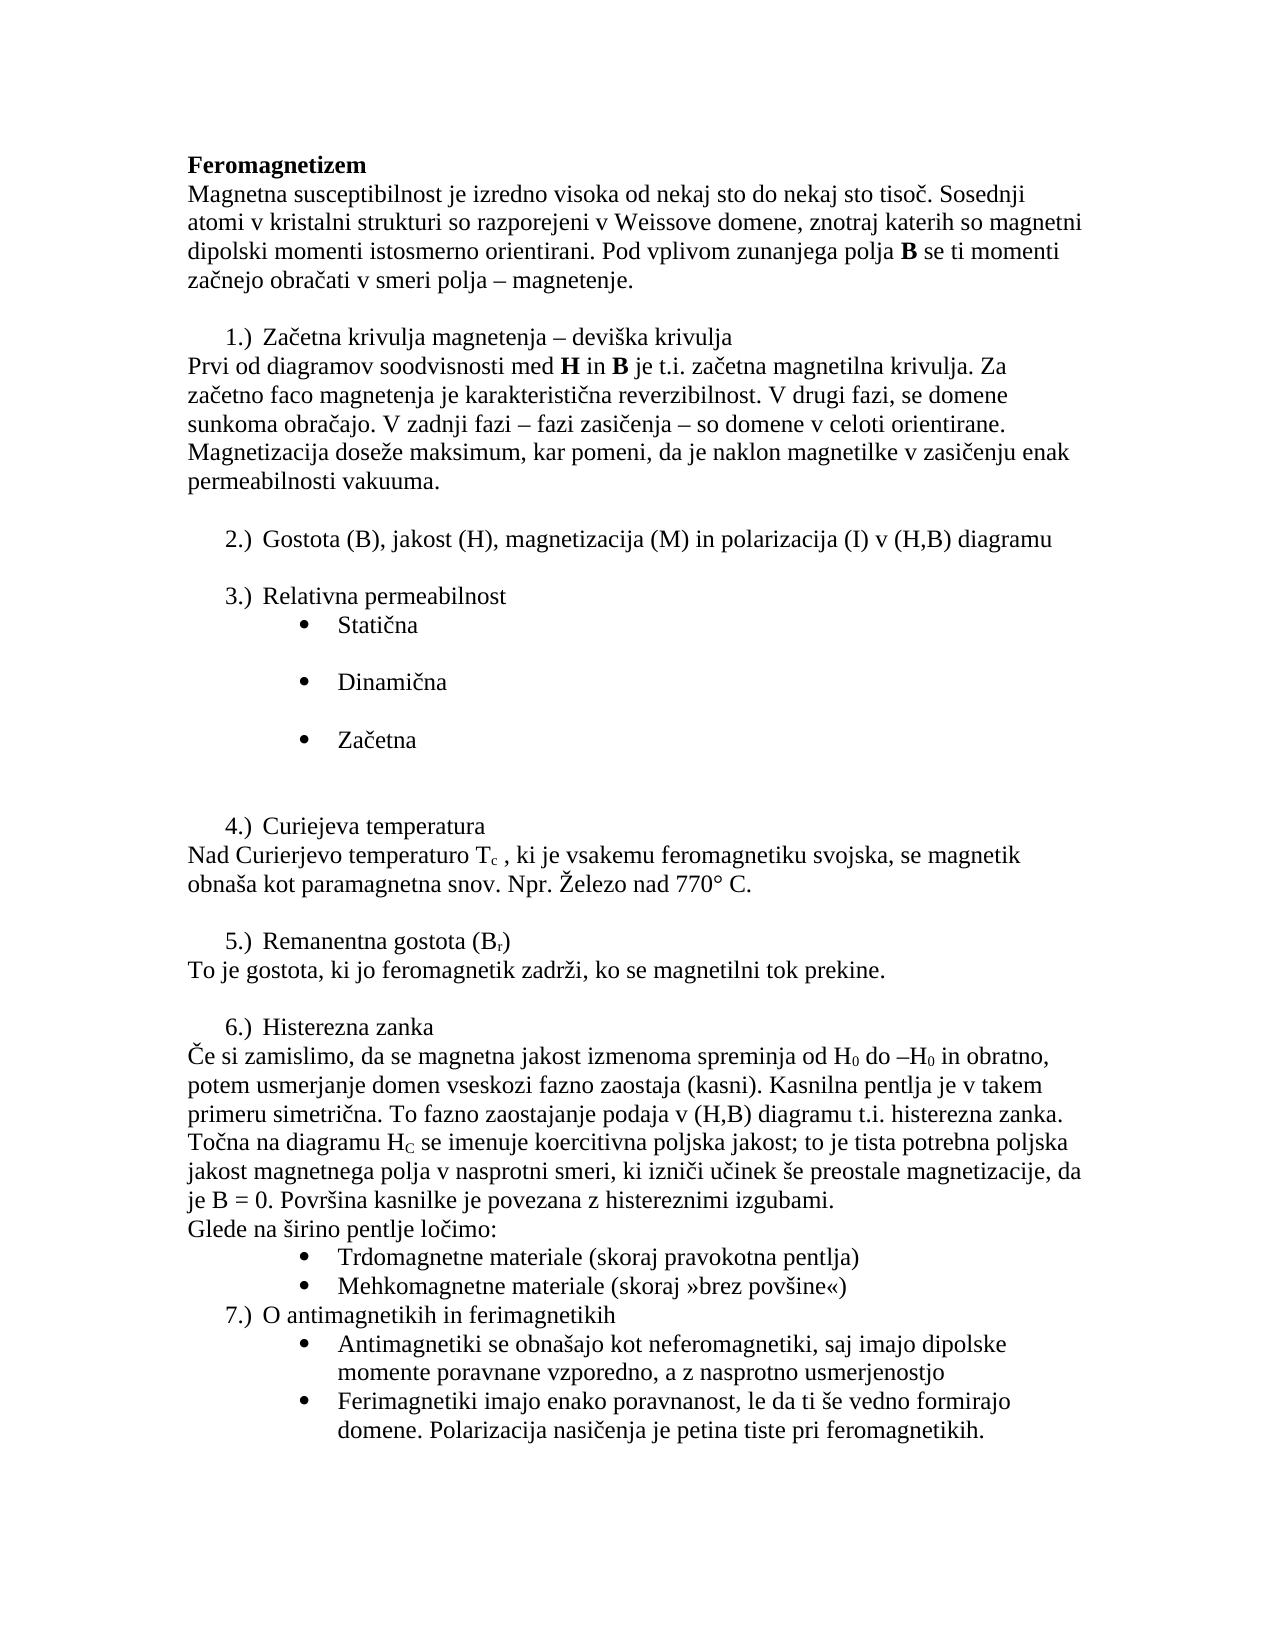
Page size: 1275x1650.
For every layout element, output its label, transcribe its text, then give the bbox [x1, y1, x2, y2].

text To je gostota, ki jo feromagnetik zadrži, ko se magnetilni tok prekine. [187, 955, 1087, 984]
list Antimagnetiki se obnašajo kot neferomagnetiki, saj imajo dipolske momente poravnane vzporedno, a z nasprotno usmerjenostjo [300, 1329, 1087, 1386]
text Glede na širino pentlje ločimo: [187, 1214, 1087, 1242]
list Relativna permeabilnost [225, 581, 1087, 610]
list Statična [300, 610, 1087, 639]
list Začetna krivulja magnetenja – deviška krivulja [225, 322, 1087, 351]
list O antimagnetikih in ferimagnetikih [225, 1300, 1087, 1329]
list Ferimagnetiki imajo enako poravnanost, le da ti še vedno formirajo domene. Polarizacija nasičenja je petina tiste pri feromagnetikih. [300, 1386, 1087, 1444]
list Dinamična [300, 667, 1087, 696]
text Če si zamislimo, da se magnetna jakost izmenoma spreminja od H0 do –H0 in obratno, potem usmerjanje domen vseskozi fazno zaostaja (kasni). Kasnilna pentlja je v takem primeru simetrična. To fazno zaostajanje podaja v (H,B) diagramu t.i. histerezna zanka. Točna na diagramu HC se imenuje koercitivna poljska jakost; to je tista potrebna poljska jakost magnetnega polja v nasprotni smeri, ki izniči učinek še preostale magnetizacije, da je B = 0. Površina kasnilke je povezana z histereznimi izgubami. [187, 1041, 1087, 1214]
list Remanentna gostota (Br) [225, 926, 1087, 955]
list Curiejeva temperatura [225, 811, 1087, 840]
list Gostota (B), jakost (H), magnetizacija (M) in polarizacija (I) v (H,B) diagramu [225, 524, 1087, 552]
list Začetna [300, 725, 1087, 754]
list Histerezna zanka [225, 1012, 1087, 1041]
text Magnetna susceptibilnost je izredno visoka od nekaj sto do nekaj sto tisoč. Sosednji atomi v kristalni strukturi so razporejeni v Weissove domene, znotraj katerih so magnetni dipolski momenti istosmerno orientirani. Pod vplivom zunanjega polja B se ti momenti začnejo obračati v smeri polja – magnetenje. [187, 179, 1087, 294]
list Mehkomagnetne materiale (skoraj »brez povšine«) [300, 1271, 1087, 1300]
text Nad Curierjevo temperaturo Tc , ki je vsakemu feromagnetiku svojska, se magnetik obnaša kot paramagnetna snov. Npr. Železo nad 770° C. [187, 840, 1087, 897]
text Prvi od diagramov soodvisnosti med H in B je t.i. začetna magnetilna krivulja. Za začetno faco magnetenja je karakteristična reverzibilnost. V drugi fazi, se domene sunkoma obračajo. V zadnji fazi – fazi zasičenja – so domene v celoti orientirane. Magnetizacija doseže maksimum, kar pomeni, da je naklon magnetilke v zasičenju enak permeabilnosti vakuuma. [187, 351, 1087, 495]
text Feromagnetizem [187, 150, 1087, 179]
list Trdomagnetne materiale (skoraj pravokotna pentlja) [300, 1242, 1087, 1271]
